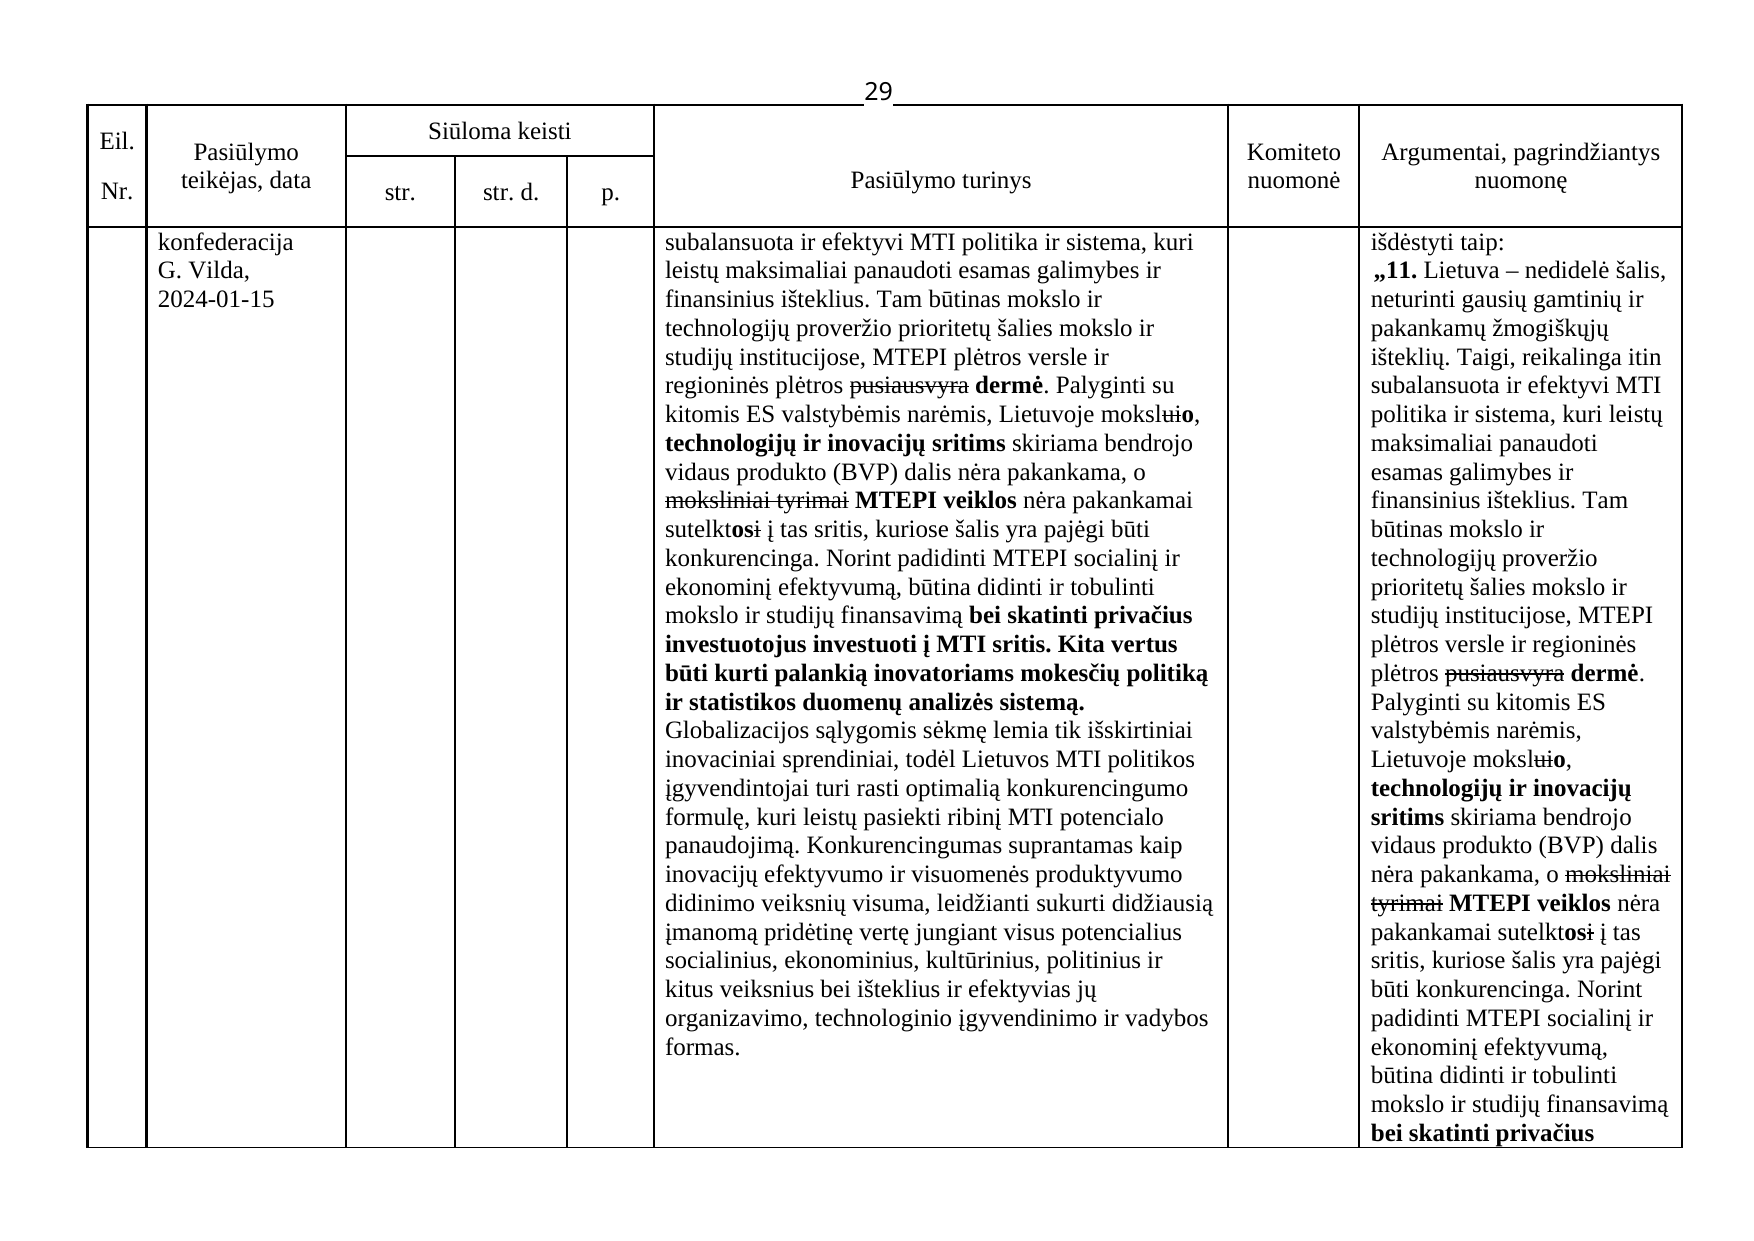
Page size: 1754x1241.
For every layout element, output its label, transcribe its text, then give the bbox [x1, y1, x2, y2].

table_header Pasiūlymo teikėjas, data [148, 106, 345, 226]
table_cell str. [347, 157, 454, 226]
table_cell [1229, 228, 1358, 1147]
table_cell [456, 228, 566, 1147]
table_cell [568, 228, 653, 1147]
table_header Pasiūlymo turinys [655, 106, 1227, 226]
table_cell išdėstyti taip: „11. Lietuva – nedidelė šalis, neturinti gausių gamtinių ir pakankamų žmogiškųjų išteklių. Taigi, reikalinga itin subalansuota ir efektyvi MTI politika ir sistema, kuri leistų maksimaliai panaudoti esamas galimybes ir finansinius išteklius. Tam būtinas mokslo ir technologijų proveržio prioritetų šalies mokslo ir studijų institucijose, MTEPI plėtros versle ir regioninės plėtros pusiausvyra dermė. Palyginti su kitomis ES valstybėmis narėmis, Lietuvoje moksluio, technologijų ir inovacijų sritims skiriama bendrojo vidaus produkto (BVP) dalis nėra pakankama, o moksliniai tyrimai MTEPI veiklos nėra pakankamai sutelktosi į tas sritis, kuriose šalis yra pajėgi būti konkurencinga. Norint padidinti MTEPI socialinį ir ekonominį efektyvumą, būtina didinti ir tobulinti mokslo ir studijų finansavimą bei skatinti privačius [1360, 228, 1681, 1147]
table_cell p. [568, 157, 653, 226]
table_cell konfederacija G. Vilda, 2024-01-15 [148, 228, 345, 1147]
table_cell [347, 228, 454, 1147]
table_header Komiteto nuomonė [1229, 106, 1358, 226]
table_cell [89, 228, 145, 1147]
table_header Eil. Nr. [89, 106, 145, 226]
table_header Siūloma keisti [347, 106, 653, 155]
table_cell subalansuota ir efektyvi MTI politika ir sistema, kuri leistų maksimaliai panaudoti esamas galimybes ir finansinius išteklius. Tam būtinas mokslo ir technologijų proveržio prioritetų šalies mokslo ir studijų institucijose, MTEPI plėtros versle ir regioninės plėtros pusiausvyra dermė. Palyginti su kitomis ES valstybėmis narėmis, Lietuvoje moksluio, technologijų ir inovacijų sritims skiriama bendrojo vidaus produkto (BVP) dalis nėra pakankama, o moksliniai tyrimai MTEPI veiklos nėra pakankamai sutelktosi į tas sritis, kuriose šalis yra pajėgi būti konkurencinga. Norint padidinti MTEPI socialinį ir ekonominį efektyvumą, būtina didinti ir tobulinti mokslo ir studijų finansavimą bei skatinti privačius investuotojus investuoti į MTI sritis. Kita vertus būti kurti palankią inovatoriams mokesčių politiką ir statistikos duomenų analizės sistemą. Globalizacijos sąlygomis sėkmę lemia tik išskirtiniai inovaciniai sprendiniai, todėl Lietuvos MTI politikos įgyvendintojai turi rasti optimalią konkurencingumo formulę, kuri leistų pasiekti ribinį MTI potencialo panaudojimą. Konkurencingumas suprantamas kaip inovacijų efektyvumo ir visuomenės produktyvumo didinimo veiksnių visuma, leidžianti sukurti didžiausią įmanomą pridėtinę vertę jungiant visus potencialius socialinius, ekonominius, kultūrinius, politinius ir kitus veiksnius bei išteklius ir efektyvias jų organizavimo, technologinio įgyvendinimo ir vadybos formas. [655, 228, 1227, 1147]
table_header Argumentai, pagrindžiantys nuomonę [1360, 106, 1681, 226]
table_cell str. d. [456, 157, 566, 226]
